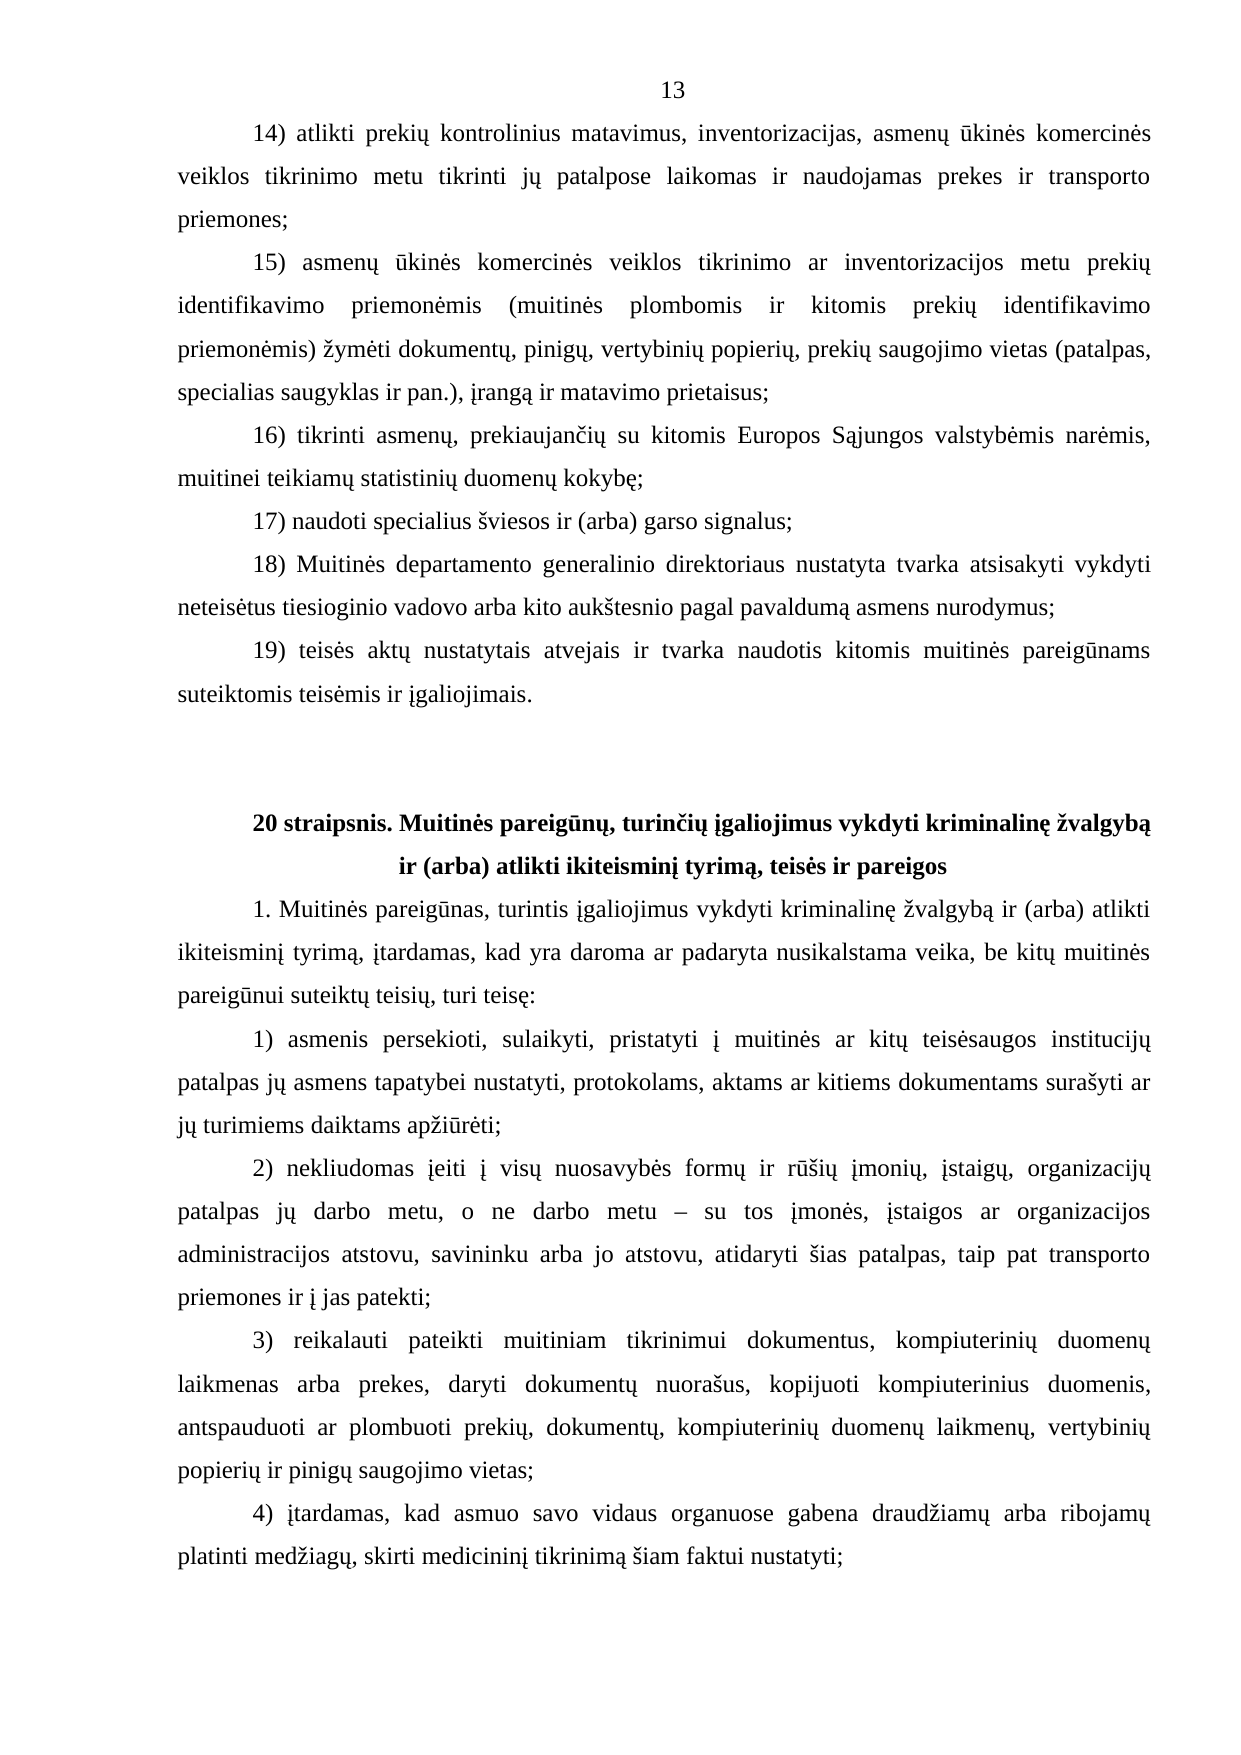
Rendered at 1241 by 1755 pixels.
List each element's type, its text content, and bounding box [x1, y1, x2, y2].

text 1) asmenis persekioti, sulaikyti, pristatyti į muitinės ar kitų teisėsaugos institucijų patalpas jų asmens tapatybei nustatyti, protokolams, aktams ar kitiems dokumentams surašyti ar jų turimiems daiktams apžiūrėti; [177, 1024, 1152, 1139]
text 3) reikalauti pateikti muitiniam tikrinimui dokumentus, kompiuterinių duomenų laikmenas arba prekes, daryti dokumentų nuorašus, kopijuoti kompiuterinius duomenis, antspauduoti ar plombuoti prekių, dokumentų, kompiuterinių duomenų laikmenų, vertybinių popierių ir pinigų saugojimo vietas; [177, 1326, 1152, 1484]
text 15) asmenų ūkinės komercinės veiklos tikrinimo ar inventorizacijos metu prekių identifikavimo priemonėmis (muitinės plombomis ir kitomis prekių identifikavimo priemonėmis) žymėti dokumentų, pinigų, vertybinių popierių, prekių saugojimo vietas (patalpas, specialias saugyklas ir pan.), įrangą ir matavimo prietaisus; [177, 247, 1152, 406]
text 19) teisės aktų nustatytais atvejais ir tvarka naudotis kitomis muitinės pareigūnams suteiktomis teisėmis ir įgaliojimais. [177, 636, 1152, 707]
text 18) Muitinės departamento generalinio direktoriaus nustatyta tvarka atsisakyti vykdyti neteisėtus tiesioginio vadovo arba kito aukštesnio pagal pavaldumą asmens nurodymus; [177, 549, 1152, 621]
text 17) naudoti specialius šviesos ir (arba) garso signalus; [177, 506, 1152, 535]
text 14) atlikti prekių kontrolinius matavimus, inventorizacijas, asmenų ūkinės komercinės veiklos tikrinimo metu tikrinti jų patalpose laikomas ir naudojamas prekes ir transporto priemones; [177, 118, 1152, 233]
text 2) nekliudomas įeiti į visų nuosavybės formų ir rūšių įmonių, įstaigų, organizacijų patalpas jų darbo metu, o ne darbo metu – su tos įmonės, įstaigos ar organizacijos administracijos atstovu, savininku arba jo atstovu, atidaryti šias patalpas, taip pat transporto priemones ir į jas patekti; [177, 1153, 1152, 1311]
text 16) tikrinti asmenų, prekiaujančių su kitomis Europos Sąjungos valstybėmis narėmis, muitinei teikiamų statistinių duomenų kokybę; [177, 420, 1152, 492]
text 4) įtardamas, kad asmuo savo vidaus organuose gabena draudžiamų arba ribojamų platinti medžiagų, skirti medicininį tikrinimą šiam faktui nustatyti; [177, 1498, 1152, 1570]
text 20 straipsnis. Muitinės pareigūnų, turinčių įgaliojimus vykdyti kriminalinę žvalgybą ir (arba) atlikti ikiteisminį tyrimą, teisės ir pareigos [252, 808, 1152, 880]
text 1. Muitinės pareigūnas, turintis įgaliojimus vykdyti kriminalinę žvalgybą ir (arba) atlikti ikiteisminį tyrimą, įtardamas, kad yra daroma ar padaryta nusikalstama veika, be kitų muitinės pareigūnui suteiktų teisių, turi teisę: [177, 894, 1152, 1009]
